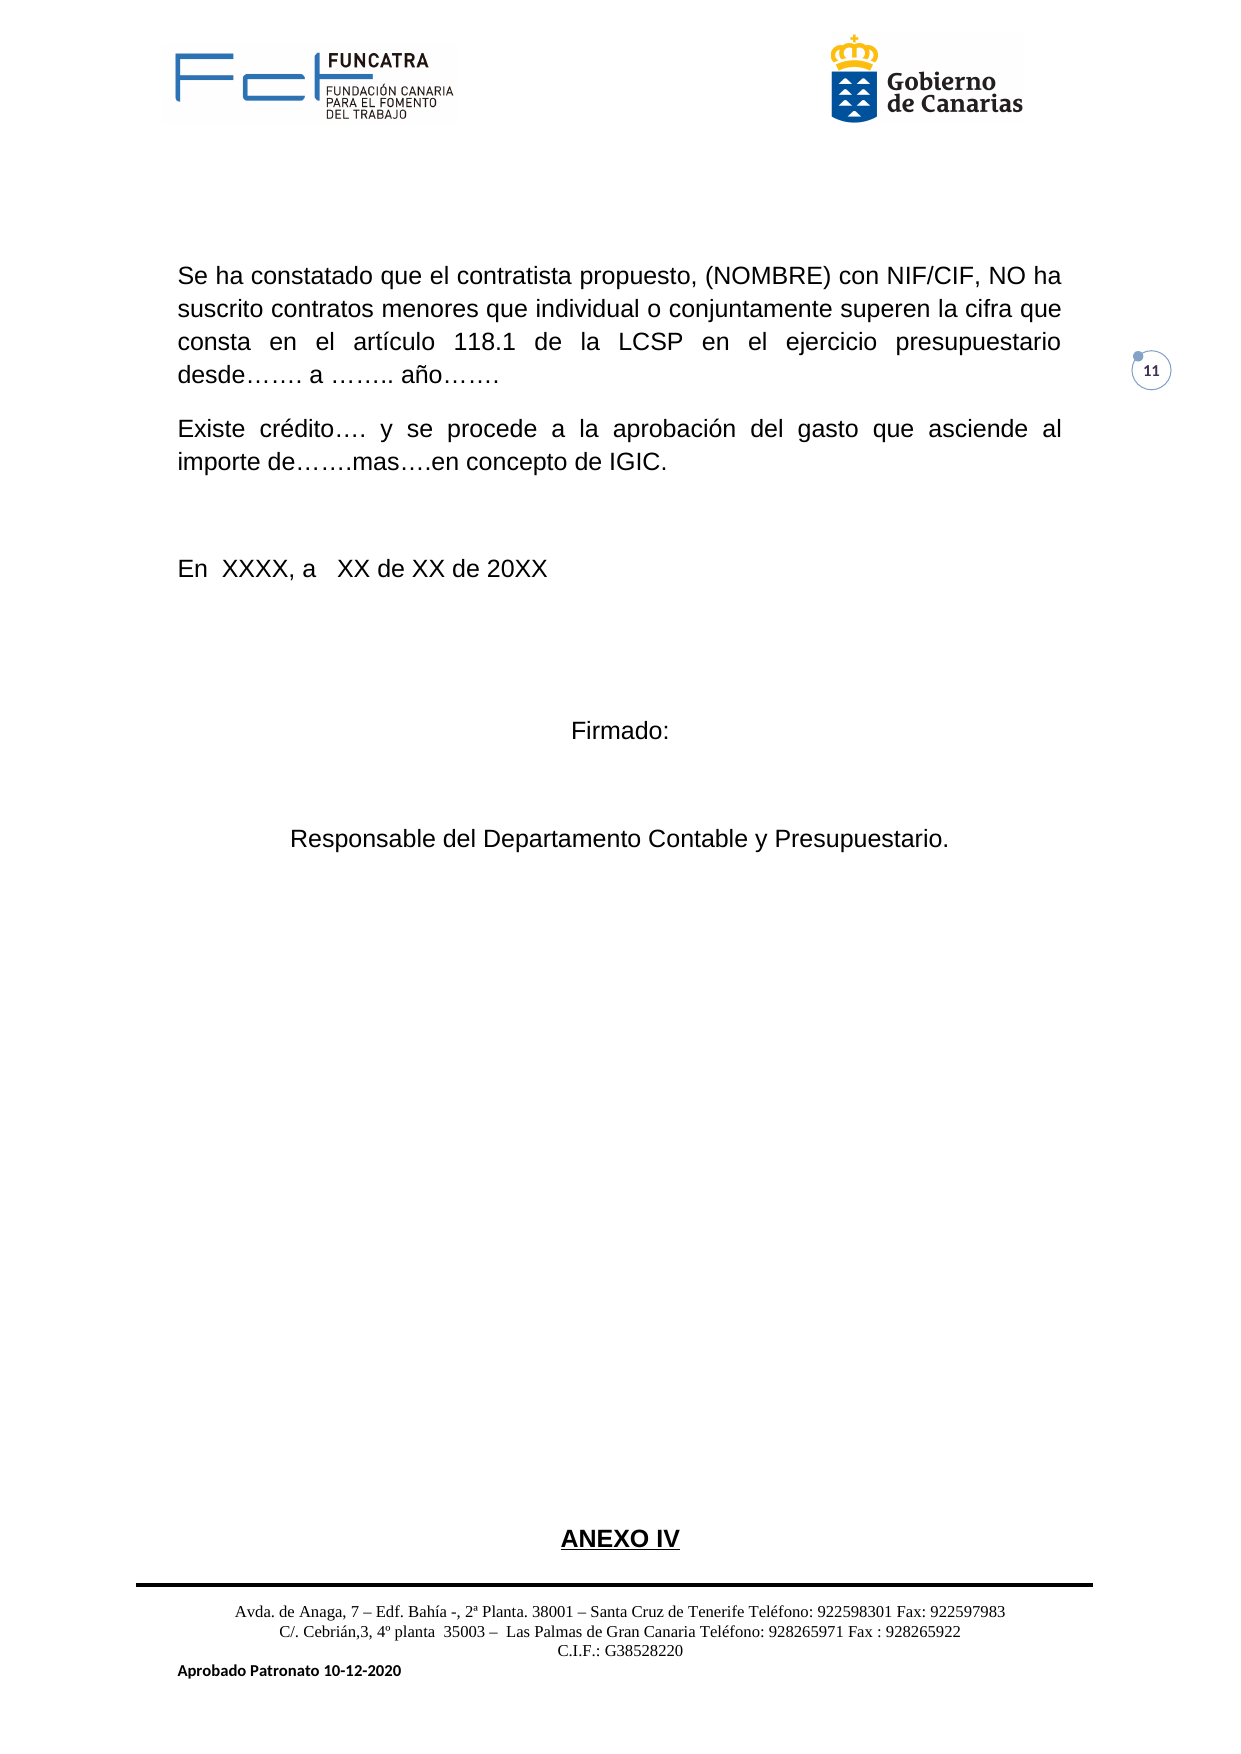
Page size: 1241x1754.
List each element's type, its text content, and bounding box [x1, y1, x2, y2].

picture [830, 34, 1023, 123]
picture [161, 43, 459, 124]
text En XXXX, a XX de XX de 20XX [177, 554, 1063, 583]
text Se ha constatado que el contratista propuesto, (NOMBRE) con NIF/CIF, NO ha suscrito contratos menores que individual o conjuntamente superen la cifra que consta en el artículo 118.1 de la LCSP en el ejercicio presupuestario desde……. a …….. año……. [177, 261, 1063, 388]
text Firmado: [177, 716, 1063, 744]
text ANEXO IV [177, 1524, 1063, 1552]
text Existe crédito…. y se procede a la aprobación del gasto que asciende al importe de…….mas….en concepto de IGIC. [177, 413, 1063, 475]
text Responsable del Departamento Contable y Presupuestario. [177, 823, 1063, 852]
